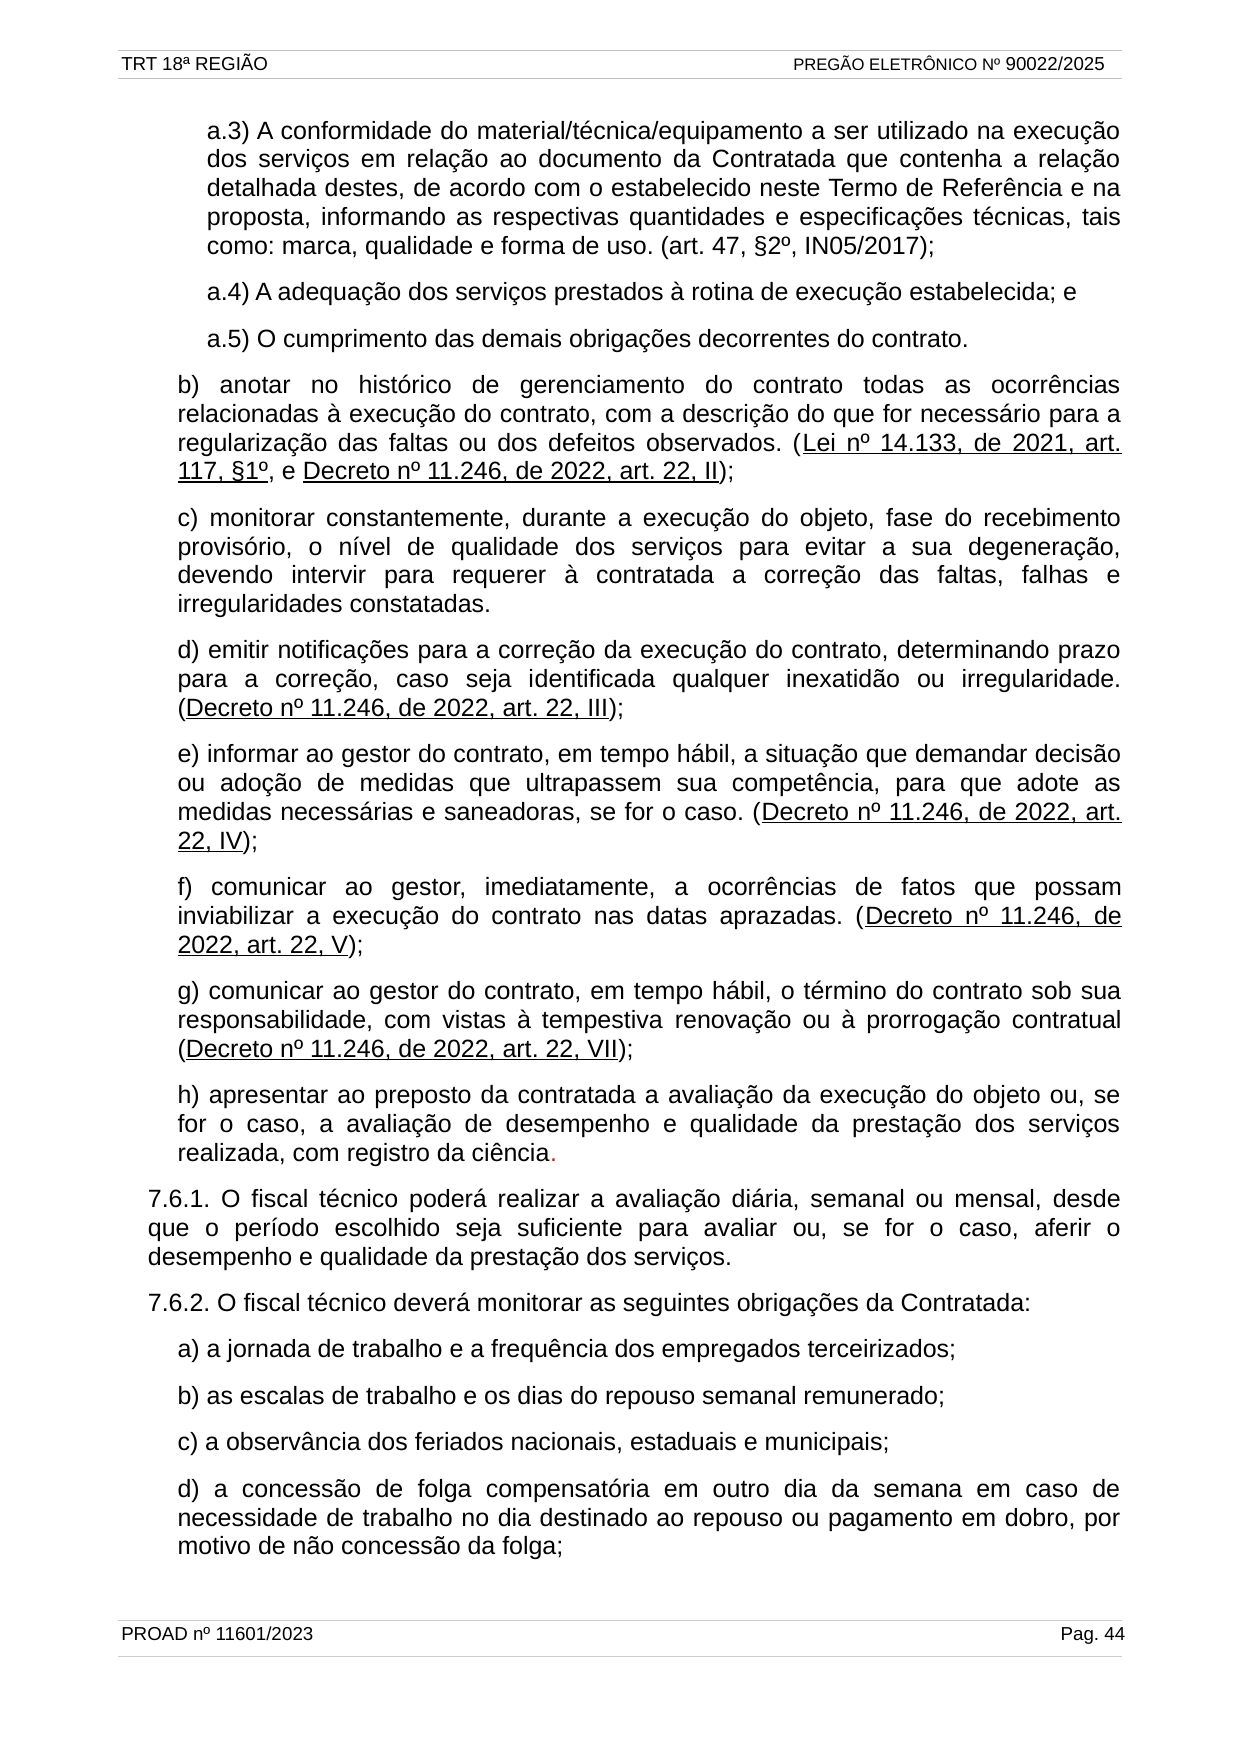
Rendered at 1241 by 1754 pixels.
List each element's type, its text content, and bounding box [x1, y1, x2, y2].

text d) a concessão de folga compensatória em outro dia da semana em caso de necessidade de trabalho no dia destinado ao repouso ou pagamento em dobro, por motivo de não concessão da folga; [177, 1474, 1122, 1560]
text f) comunicar ao gestor, imediatamente, a ocorrências de fatos que possam inviabilizar a execução do contrato nas datas aprazadas. (Decreto nº 11.246, de 2022, art. 22, V); [177, 872, 1122, 958]
text 7.6.2. O fiscal técnico deverá monitorar as seguintes obrigações da Contratada: [148, 1288, 1122, 1317]
text a) a jornada de trabalho e a frequência dos empregados terceirizados; [177, 1334, 1122, 1363]
text b) as escalas de trabalho e os dias do repouso semanal remunerado; [177, 1381, 1122, 1409]
text h) apresentar ao preposto da contratada a avaliação da execução do objeto ou, se for o caso, a avaliação de desempenho e qualidade da prestação dos serviços realizada, com registro da ciência. [177, 1080, 1122, 1166]
text e) informar ao gestor do contrato, em tempo hábil, a situação que demandar decisão ou adoção de medidas que ultrapassem sua competência, para que adote as medidas necessárias e saneadoras, se for o caso. (Decreto nº 11.246, de 2022, art. 22, IV); [177, 739, 1122, 854]
text a.4) A adequação dos serviços prestados à rotina de execução estabelecida; e [207, 277, 1122, 306]
text d) emitir notificações para a correção da execução do contrato, determinando prazo para a correção, caso seja identificada qualquer inexatidão ou irregularidade. (Decreto nº 11.246, de 2022, art. 22, III); [177, 635, 1122, 722]
text a.5) O cumprimento das demais obrigações decorrentes do contrato. [207, 323, 1122, 352]
text c) a observância dos feriados nacionais, estaduais e municipais; [177, 1427, 1122, 1456]
text a.3) A conformidade do material/técnica/equipamento a ser utilizado na execução dos serviços em relação ao documento da Contratada que contenha a relação detalhada destes, de acordo com o estabelecido neste Termo de Referência e na proposta, informando as respectivas quantidades e especificações técnicas, tais como: marca, qualidade e forma de uso. (art. 47, §2º, IN05/2017); [207, 116, 1122, 259]
text c) monitorar constantemente, durante a execução do objeto, fase do recebimento provisório, o nível de qualidade dos serviços para evitar a sua degeneração, devendo intervir para requerer à contratada a correção das faltas, falhas e irregularidades constatadas. [177, 503, 1122, 618]
text g) comunicar ao gestor do contrato, em tempo hábil, o término do contrato sob sua responsabilidade, com vistas à tempestiva renovação ou à prorrogação contratual (Decreto nº 11.246, de 2022, art. 22, VII); [177, 976, 1122, 1062]
text b) anotar no histórico de gerenciamento do contrato todas as ocorrências relacionadas à execução do contrato, com a descrição do que for necessário para a regularização das faltas ou dos defeitos observados. (Lei nº 14.133, de 2021, art. 117, §1º, e Decreto nº 11.246, de 2022, art. 22, II); [177, 370, 1122, 485]
text 7.6.1. O fiscal técnico poderá realizar a avaliação diária, semanal ou mensal, desde que o período escolhido seja suficiente para avaliar ou, se for o caso, aferir o desempenho e qualidade da prestação dos serviços. [148, 1184, 1122, 1270]
